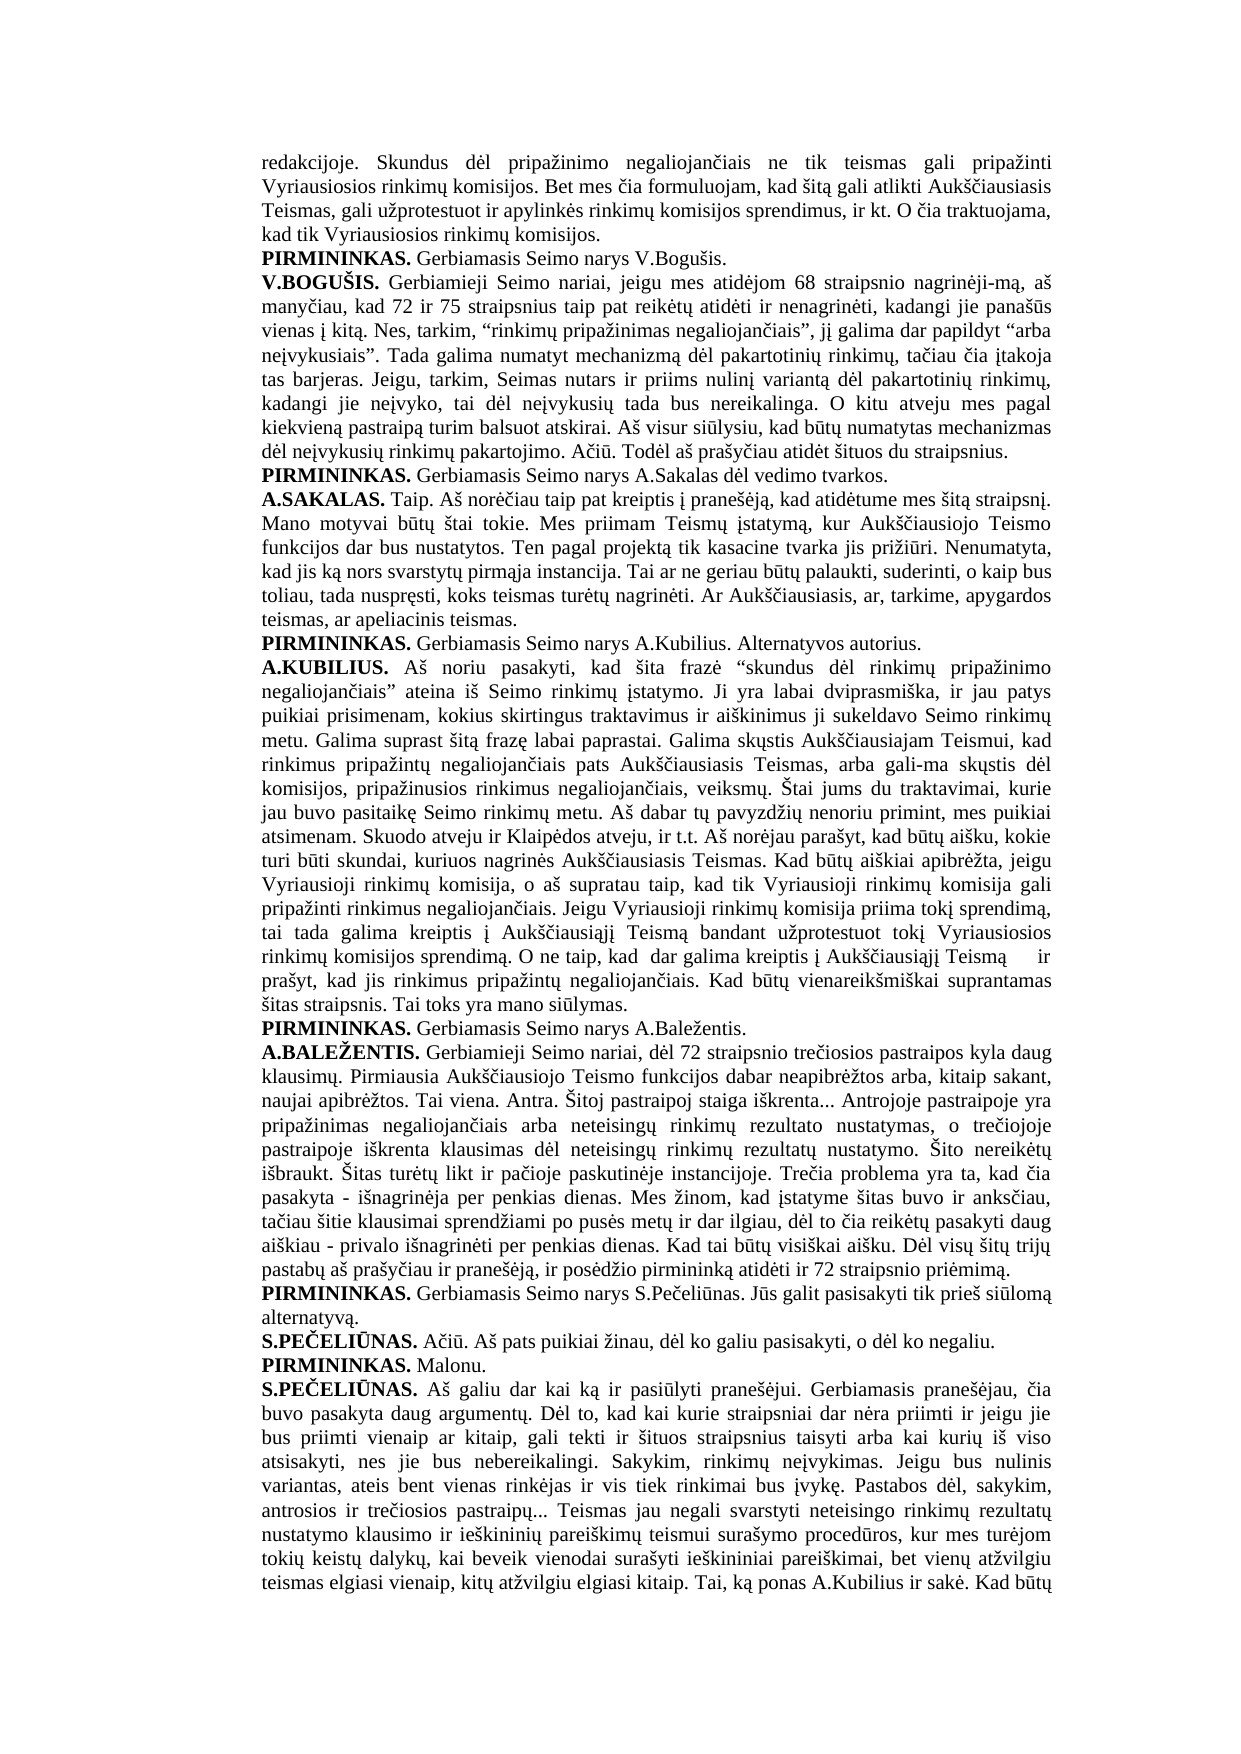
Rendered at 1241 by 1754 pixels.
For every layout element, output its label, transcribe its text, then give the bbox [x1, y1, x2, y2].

text PIRMININKAS. Gerbiamasis Seimo narys V.Bogušis. [261, 246, 1053, 270]
text V.BOGUŠIS. Gerbiamieji Seimo nariai, jeigu mes atidėjom 68 straipsnio nagrinėji-mą, aš manyčiau, kad 72 ir 75 straipsnius taip pat reikėtų atidėti ir nenagrinėti, kadangi jie panašūs vienas į kitą. Nes, tarkim, “rinkimų pripažinimas negaliojančiais”, jį galima dar papildyt “arba neįvykusiais”. Tada galima numatyt mechanizmą dėl pakartotinių rinkimų, tačiau čia įtakoja tas barjeras. Jeigu, tarkim, Seimas nutars ir priims nulinį variantą dėl pakartotinių rinkimų, kadangi jie neįvyko, tai dėl neįvykusių tada bus nereikalinga. O kitu atveju mes pagal kiekvieną pastraipą turim balsuot atskirai. Aš visur siūlysiu, kad būtų numatytas mechanizmas dėl neįvykusių rinkimų pakartojimo. Ačiū. Todėl aš prašyčiau atidėt šituos du straipsnius. [261, 270, 1053, 463]
text A.BALEŽENTIS. Gerbiamieji Seimo nariai, dėl 72 straipsnio trečiosios pastraipos kyla daug klausimų. Pirmiausia Aukščiausiojo Teismo funkcijos dabar neapibrėžtos arba, kitaip sakant, naujai apibrėžtos. Tai viena. Antra. Šitoj pastraipoj staiga iškrenta... Antrojoje pastraipoje yra pripažinimas negaliojančiais arba neteisingų rinkimų rezultato nustatymas, o trečiojoje pastraipoje iškrenta klausimas dėl neteisingų rinkimų rezultatų nustatymo. Šito nereikėtų išbraukt. Šitas turėtų likt ir pačioje paskutinėje instancijoje. Trečia problema yra ta, kad čia pasakyta - išnagrinėja per penkias dienas. Mes žinom, kad įstatyme šitas buvo ir anksčiau, tačiau šitie klausimai sprendžiami po pusės metų ir dar ilgiau, dėl to čia reikėtų pasakyti daug aiškiau - privalo išnagrinėti per penkias dienas. Kad tai būtų visiškai aišku. Dėl visų šitų trijų pastabų aš prašyčiau ir pranešėją, ir posėdžio pirmininką atidėti ir 72 straipsnio priėmimą. [261, 1040, 1053, 1281]
text redakcijoje. Skundus dėl pripažinimo negaliojančiais ne tik teismas gali pripažinti Vyriausiosios rinkimų komisijos. Bet mes čia formuluojam, kad šitą gali atlikti Aukščiausiasis Teismas, gali užprotestuot ir apylinkės rinkimų komisijos sprendimus, ir kt. O čia traktuojama, kad tik Vyriausiosios rinkimų komisijos. [261, 150, 1053, 246]
text PIRMININKAS. Gerbiamasis Seimo narys A.Sakalas dėl vedimo tvarkos. [261, 463, 1053, 487]
text PIRMININKAS. Gerbiamasis Seimo narys A.Kubilius. Alternatyvos autorius. [261, 631, 1053, 655]
text PIRMININKAS. Malonu. [261, 1353, 1053, 1377]
text S.PEČELIŪNAS. Aš galiu dar kai ką ir pasiūlyti pranešėjui. Gerbiamasis pranešėjau, čia buvo pasakyta daug argumentų. Dėl to, kad kai kurie straipsniai dar nėra priimti ir jeigu jie bus priimti vienaip ar kitaip, gali tekti ir šituos straipsnius taisyti arba kai kurių iš viso atsisakyti, nes jie bus nebereikalingi. Sakykim, rinkimų neįvykimas. Jeigu bus nulinis variantas, ateis bent vienas rinkėjas ir vis tiek rinkimai bus įvykę. Pastabos dėl, sakykim, antrosios ir trečiosios pastraipų... Teismas jau negali svarstyti neteisingo rinkimų rezultatų nustatymo klausimo ir ieškininių pareiškimų teismui surašymo procedūros, kur mes turėjom tokių keistų dalykų, kai beveik vienodai surašyti ieškininiai pareiškimai, bet vienų atžvilgiu teismas elgiasi vienaip, kitų atžvilgiu elgiasi kitaip. Tai, ką ponas A.Kubilius ir sakė. Kad būtų [261, 1377, 1053, 1594]
text PIRMININKAS. Gerbiamasis Seimo narys S.Pečeliūnas. Jūs galit pasisakyti tik prieš siūlomą alternatyvą. [261, 1281, 1053, 1329]
text S.PEČELIŪNAS. Ačiū. Aš pats puikiai žinau, dėl ko galiu pasisakyti, o dėl ko negaliu. [261, 1329, 1053, 1353]
text PIRMININKAS. Gerbiamasis Seimo narys A.Baležentis. [261, 1016, 1053, 1040]
text A.SAKALAS. Taip. Aš norėčiau taip pat kreiptis į pranešėją, kad atidėtume mes šitą straipsnį. Mano motyvai būtų štai tokie. Mes priimam Teismų įstatymą, kur Aukščiausiojo Teismo funkcijos dar bus nustatytos. Ten pagal projektą tik kasacine tvarka jis prižiūri. Nenumatyta, kad jis ką nors svarstytų pirmąja instancija. Tai ar ne geriau būtų palaukti, suderinti, o kaip bus toliau, tada nuspręsti, koks teismas turėtų nagrinėti. Ar Aukščiausiasis, ar, tarkime, apygardos teismas, ar apeliacinis teismas. [261, 487, 1053, 631]
text A.KUBILIUS. Aš noriu pasakyti, kad šita frazė “skundus dėl rinkimų pripažinimo negaliojančiais” ateina iš Seimo rinkimų įstatymo. Ji yra labai dviprasmiška, ir jau patys puikiai prisimenam, kokius skirtingus traktavimus ir aiškinimus ji sukeldavo Seimo rinkimų metu. Galima suprast šitą frazę labai paprastai. Galima skųstis Aukščiausiajam Teismui, kad rinkimus pripažintų negaliojančiais pats Aukščiausiasis Teismas, arba gali-ma skųstis dėl komisijos, pripažinusios rinkimus negaliojančiais, veiksmų. Štai jums du traktavimai, kurie jau buvo pasitaikę Seimo rinkimų metu. Aš dabar tų pavyzdžių nenoriu primint, mes puikiai atsimenam. Skuodo atveju ir Klaipėdos atveju, ir t.t. Aš norėjau parašyt, kad būtų aišku, kokie turi būti skundai, kuriuos nagrinės Aukščiausiasis Teismas. Kad būtų aiškiai apibrėžta, jeigu Vyriausioji rinkimų komisija, o aš supratau taip, kad tik Vyriausioji rinkimų komisija gali pripažinti rinkimus negaliojančiais. Jeigu Vyriausioji rinkimų komisija priima tokį sprendimą, tai tada galima kreiptis į Aukščiausiąjį Teismą bandant užprotestuot tokį Vyriausiosios rinkimų komisijos sprendimą. O ne taip, kad dar galima kreiptis į Aukščiausiąjį Teismą ir prašyt, kad jis rinkimus pripažintų negaliojančiais. Kad būtų vienareikšmiškai suprantamas šitas straipsnis. Tai toks yra mano siūlymas. [261, 655, 1053, 1016]
